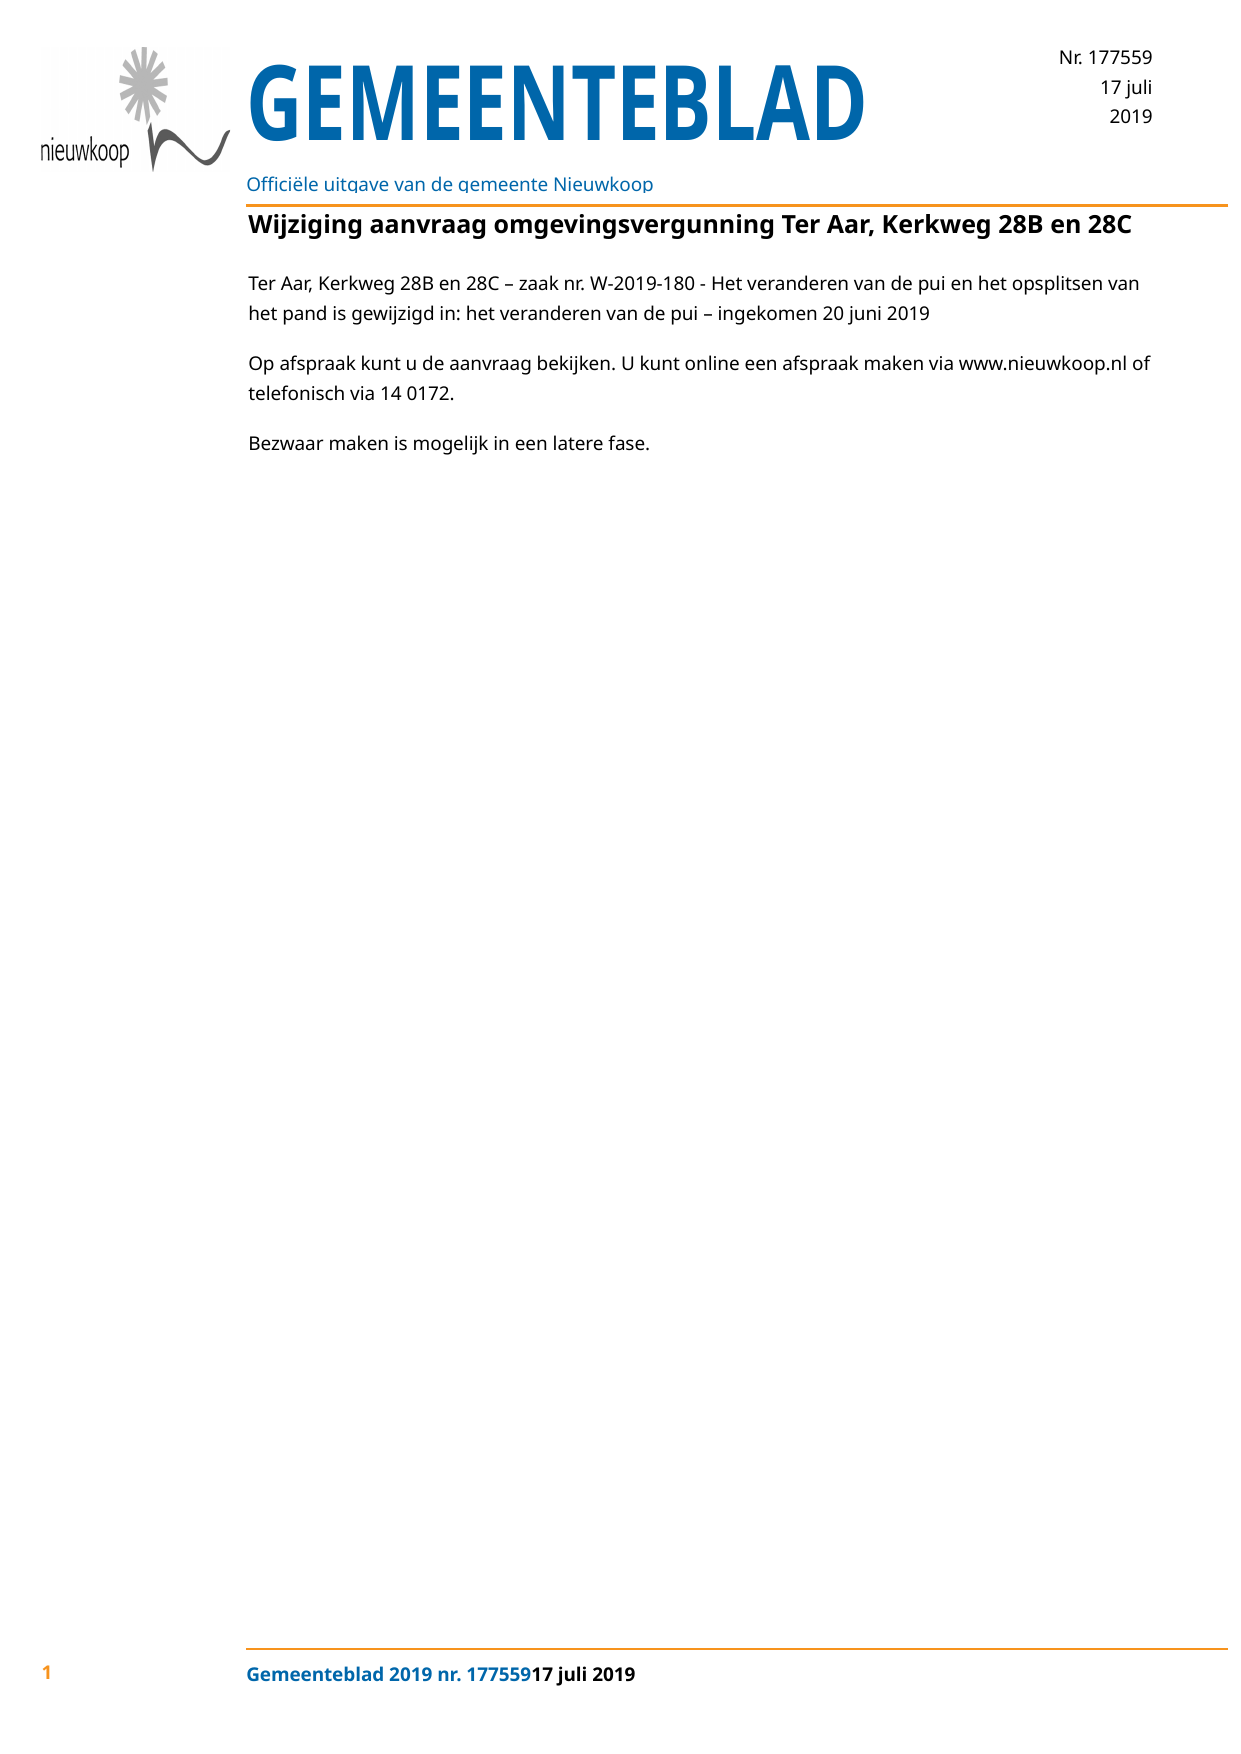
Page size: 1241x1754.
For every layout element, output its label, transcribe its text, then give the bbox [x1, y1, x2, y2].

text Ter Aar, Kerkweg 28B en 28C – zaak nr. W-2019-180 - Het veranderen van de pui en het opsplitsen van het pand is gewijzigd in: het veranderen van de pui – ingekomen 20 juni 2019 [248, 270, 1152, 326]
text Op afspraak kunt u de aanvraag bekijken. U kunt online een afspraak maken via www.nieuwkoop.nl of telefonisch via 14 0172. [248, 350, 1152, 406]
text Bezwaar maken is mogelijk in een latere fase. [248, 430, 1152, 456]
text Wijziging aanvraag omgevingsvergunning Ter Aar, Kerkweg 28B en 28C [248, 207, 1152, 241]
picture [41, 47, 231, 172]
